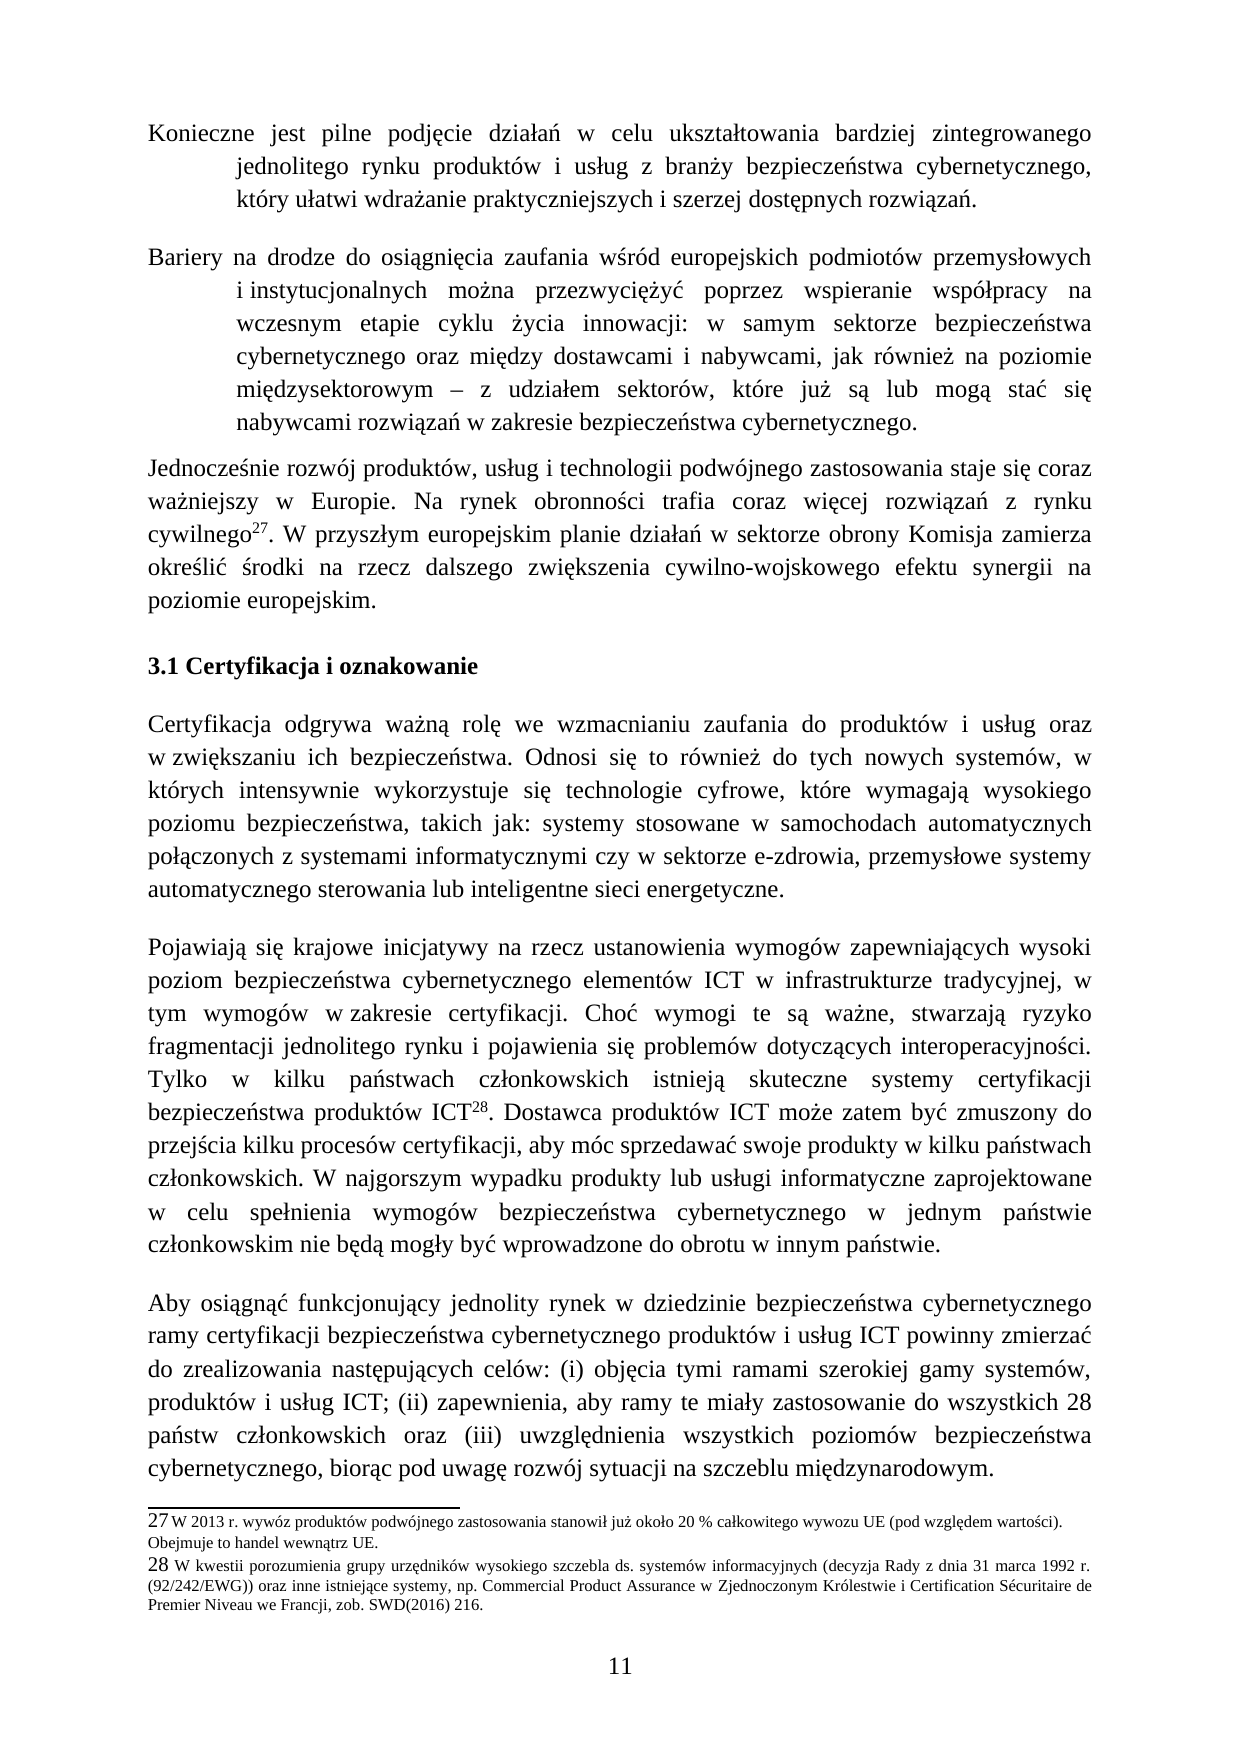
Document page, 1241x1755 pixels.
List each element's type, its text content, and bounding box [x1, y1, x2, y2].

text Bariery na drodze do osiągnięcia zaufania wśród europejskich podmiotów przemysłowych i instytucjonalnych można przezwyciężyć poprzez wspieranie współpracy na wczesnym etapie cyklu życia innowacji: w samym sektorze bezpieczeństwa cybernetycznego oraz między dostawcami i nabywcami, jak również na poziomie międzysektorowym – z udziałem sektorów, które już są lub mogą stać się nabywcami rozwiązań w zakresie bezpieczeństwa cybernetycznego. [148, 242, 1093, 436]
text Konieczne jest pilne podjęcie działań w celu ukształtowania bardziej zintegrowanego jednolitego rynku produktów i usług z branży bezpieczeństwa cybernetycznego, który ułatwi wdrażanie praktyczniejszych i szerzej dostępnych rozwiązań. [148, 118, 1093, 213]
text Jednocześnie rozwój produktów, usług i technologii podwójnego zastosowania staje się coraz ważniejszy w Europie. Na rynek obronności trafia coraz więcej rozwiązań z rynku cywilnego. W przyszłym europejskim planie działań w sektorze obrony Komisja zamierza określić środki na rzecz dalszego zwiększenia cywilno-wojskowego efektu synergii na poziomie europejskim. [148, 453, 1093, 614]
text Aby osiągnąć funkcjonujący jednolity rynek w dziedzinie bezpieczeństwa cybernetycznego ramy certyfikacji bezpieczeństwa cybernetycznego produktów i usług ICT powinny zmierzać do zrealizowania następujących celów: (i) objęcia tymi ramami szerokiej gamy systemów, produktów i usług ICT; (ii) zapewnienia, aby ramy te miały zastosowanie do wszystkich 28 państw członkowskich oraz (iii) uwzględnienia wszystkich poziomów bezpieczeństwa cybernetycznego, biorąc pod uwagę rozwój sytuacji na szczeblu międzynarodowym. [148, 1288, 1093, 1481]
text Certyfikacja odgrywa ważną rolę we wzmacnianiu zaufania do produktów i usług oraz w zwiększaniu ich bezpieczeństwa. Odnosi się to również do tych nowych systemów, w których intensywnie wykorzystuje się technologie cyfrowe, które wymagają wysokiego poziomu bezpieczeństwa, takich jak: systemy stosowane w samochodach automatycznych połączonych z systemami informatycznymi czy w sektorze e-zdrowia, przemysłowe systemy automatycznego sterowania lub inteligentne sieci energetyczne. [148, 709, 1093, 903]
text Pojawiają się krajowe inicjatywy na rzecz ustanowienia wymogów zapewniających wysoki poziom bezpieczeństwa cybernetycznego elementów ICT w infrastrukturze tradycyjnej, w tym wymogów w zakresie certyfikacji. Choć wymogi te są ważne, stwarzają ryzyko fragmentacji jednolitego rynku i pojawienia się problemów dotyczących interoperacyjności. Tylko w kilku państwach członkowskich istnieją skuteczne systemy certyfikacji bezpieczeństwa produktów ICT. Dostawca produktów ICT może zatem być zmuszony do przejścia kilku procesów certyfikacji, aby móc sprzedawać swoje produkty w kilku państwach członkowskich. W najgorszym wypadku produkty lub usługi informatyczne zaprojektowane w celu spełnienia wymogów bezpieczeństwa cybernetycznego w jednym państwie członkowskim nie będą mogły być wprowadzone do obrotu w innym państwie. [148, 932, 1093, 1258]
subtitle 3.1 Certyfikacja i oznakowanie [148, 651, 1093, 680]
text W kwestii porozumienia grupy urzędników wysokiego szczebla ds. systemów informacyjnych (decyzja Rady z dnia 31 marca 1992 r. (92/242/EWG)) oraz inne istniejące systemy, np. Commercial Product Assurance w Zjednoczonym Królestwie i Certification Sécuritaire de Premier Niveau we Francji, zob. SWD(2016) 216. [148, 1552, 1093, 1614]
text W 2013 r. wywóz produktów podwójnego zastosowania stanowił już około 20 % całkowitego wywozu UE (pod względem wartości). Obejmuje to handel wewnątrz UE. [148, 1508, 1093, 1552]
